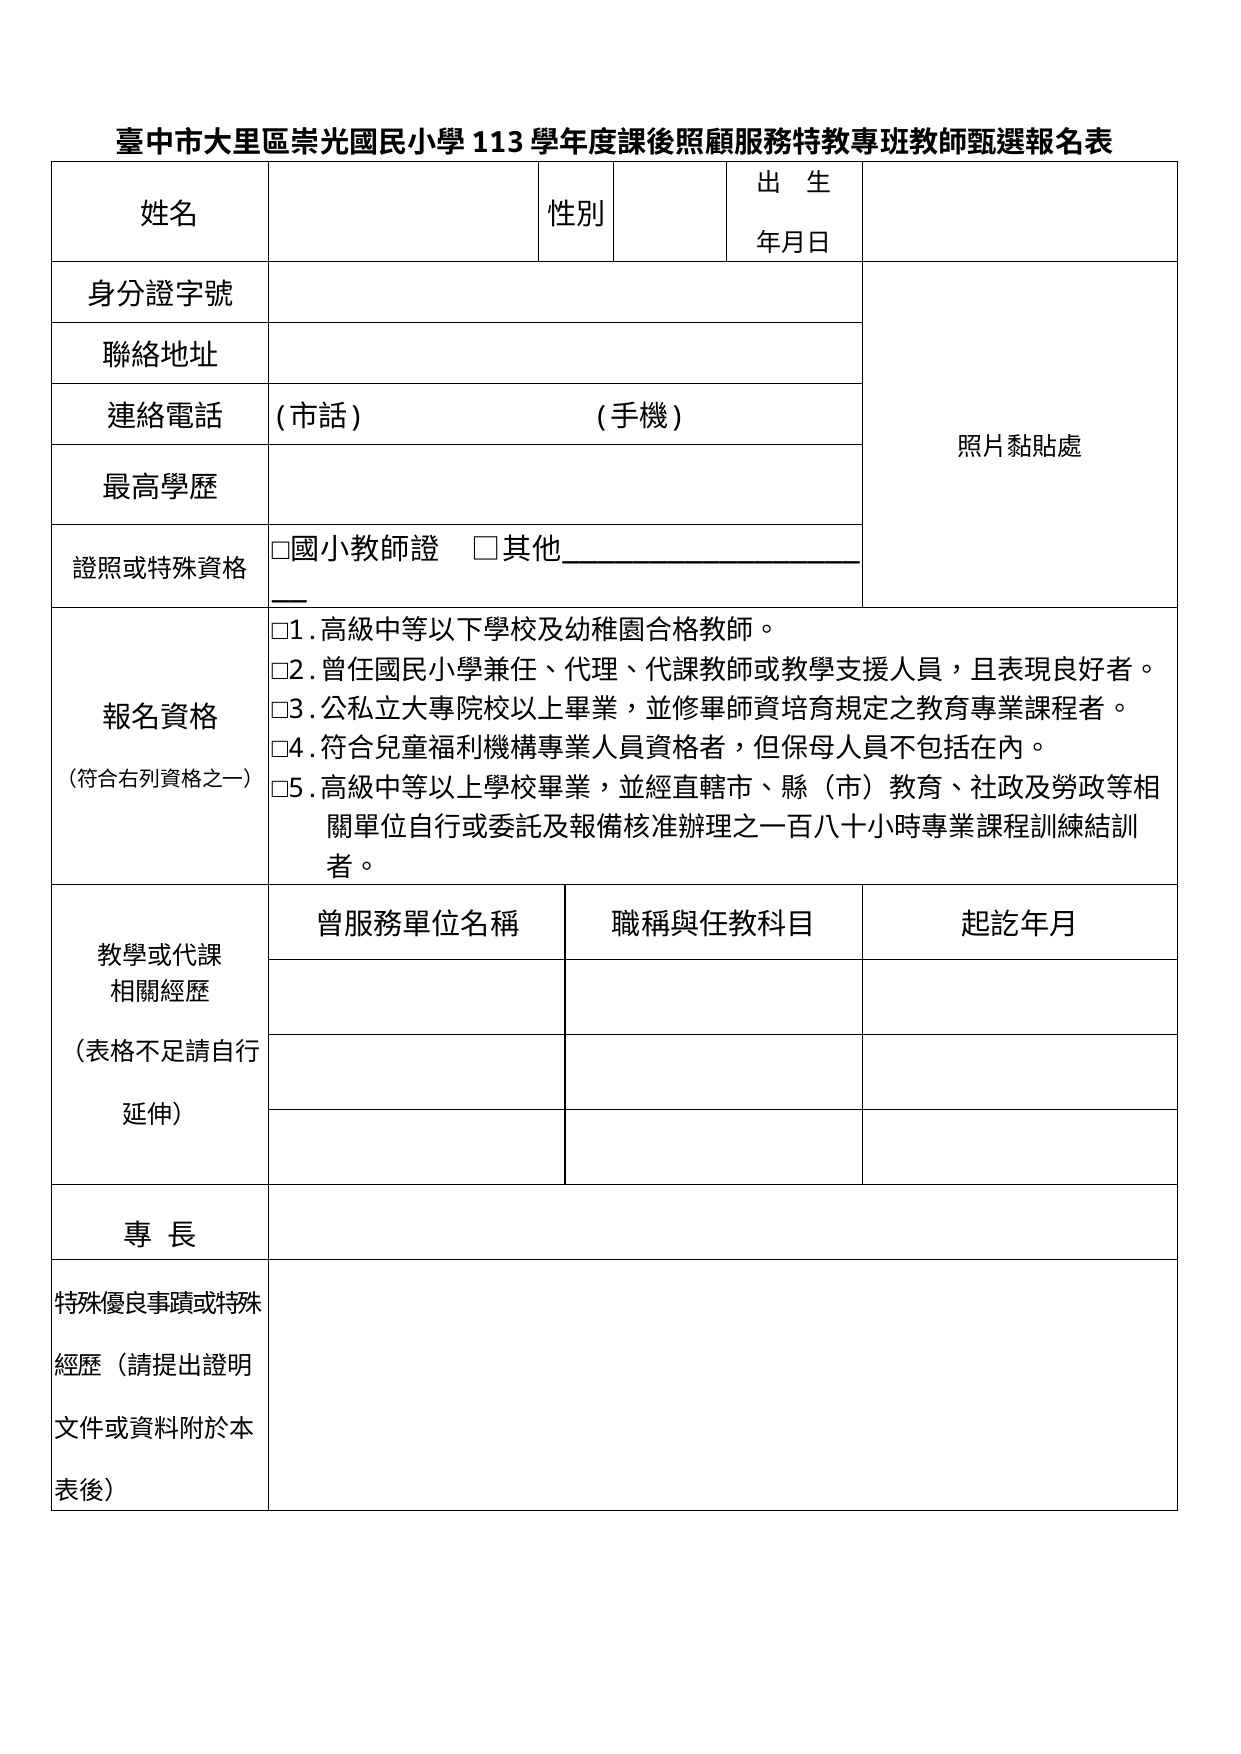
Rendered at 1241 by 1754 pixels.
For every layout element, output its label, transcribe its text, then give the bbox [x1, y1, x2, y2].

table_cell [269, 323, 862, 383]
table_cell [269, 1185, 1177, 1259]
table_cell 連絡電話 [52, 384, 268, 444]
table_cell [863, 1110, 1177, 1184]
table_cell [269, 960, 564, 1034]
table_header [863, 162, 1177, 261]
table_cell 教學或代課 相關經歷 （表格不足請自行延伸） [52, 885, 268, 1184]
table_cell [863, 960, 1177, 1034]
table_cell □國小教師證 □其他___________________ [269, 525, 862, 607]
table_cell 專 長 [52, 1185, 268, 1259]
table_cell 身分證字號 [52, 262, 268, 322]
text 臺中市大里區崇光國民小學113學年度課後照顧服務特教專班教師甄選報名表 [83, 99, 1146, 161]
table_cell [269, 262, 862, 322]
table_cell 最高學歷 [52, 445, 268, 524]
table_header 性別 [539, 162, 613, 261]
table_cell [269, 1035, 564, 1109]
table_cell [863, 1035, 1177, 1109]
table_header [614, 162, 726, 261]
table_cell 聯絡地址 [52, 323, 268, 383]
table_cell [269, 1110, 564, 1184]
table_cell 起訖年月 [863, 885, 1177, 959]
table_cell [566, 1110, 862, 1184]
table_cell (市話) (手機) [269, 384, 862, 444]
table_header [269, 162, 538, 261]
table_cell 照片黏貼處 [863, 262, 1177, 607]
table_cell [269, 1260, 1177, 1510]
table_cell [566, 960, 862, 1034]
table_cell [566, 1035, 862, 1109]
table_cell 證照或特殊資格 [52, 525, 268, 607]
table_cell 曾服務單位名稱 [269, 885, 564, 959]
table_cell [269, 445, 862, 524]
table_cell 職稱與任教科目 [566, 885, 862, 959]
table_cell 報名資格 （符合右列資格之一） [52, 608, 268, 884]
table_cell □1.高級中等以下學校及幼稚園合格教師。 □2.曾任國民小學兼任、代理、代課教師或教學支援人員，且表現良好者。 □3.公私立大專院校以上畢業，並修畢師資培育規定之教育專業課程者。 □4.符合兒童福利機構專業人員資格者，但保母人員不包括在內。 □5.高級中等以上學校畢業，並經直轄市、縣（市）教育、社政及勞政等相關單位自行或委託及報備核准辦理之一百八十小時專業課程訓練結訓者。 [269, 608, 1177, 884]
table_header 姓名 [52, 162, 268, 261]
table_header 出 生 年月日 [727, 162, 862, 261]
table_cell 特殊優良事蹟或特殊經歷（請提出證明文件或資料附於本表後） [52, 1260, 268, 1510]
